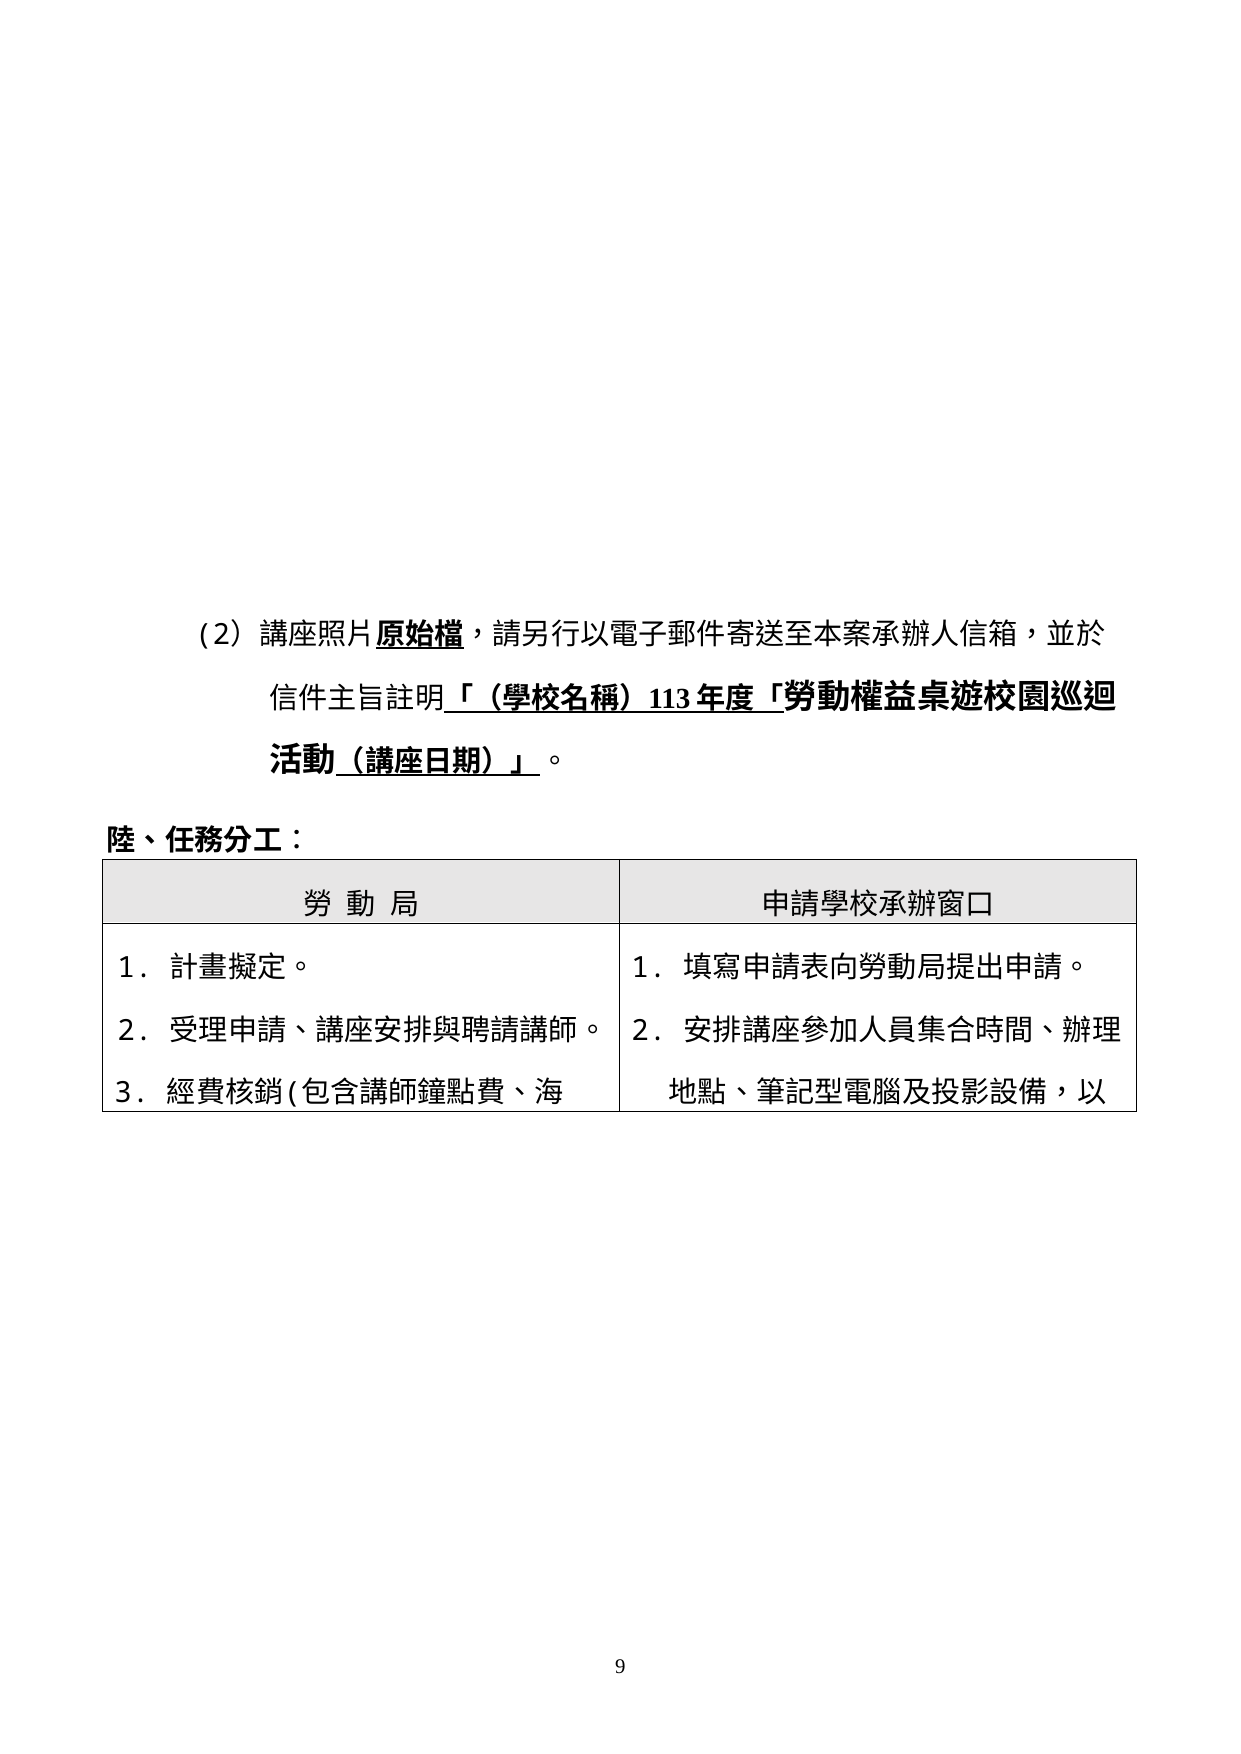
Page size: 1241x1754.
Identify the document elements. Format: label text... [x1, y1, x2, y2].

list 任務分工： [106, 796, 1134, 859]
table_cell 計畫擬定。 受理申請、講座安排與聘請講師。 經費核銷(包含講師鐘點費、海報、雜支等)。 成果彙整。 [103, 924, 619, 1111]
list 講座照片原始檔，請另行以電子郵件寄送至本案承辦人信箱，並於信件主旨註明「（學校名稱）113年度「勞動權益桌遊校園巡迴活動（講座日期）」。 [195, 590, 1134, 777]
table_header 勞 動 局 [103, 860, 619, 922]
table_cell 填寫申請表向勞動局提出申請。 安排講座參加人員集合時間、辦理地點、筆記型電腦及投影設備，以利辦理講座。 協助校內活動宣傳。 講師接待相關事宜。 講座辦理完畢後2週內，將(1)成果報告表(2)活動照片，函送勞動局辦理核銷事宜。 [620, 924, 1136, 1111]
table_header 申請學校承辦窗口 [620, 860, 1136, 922]
